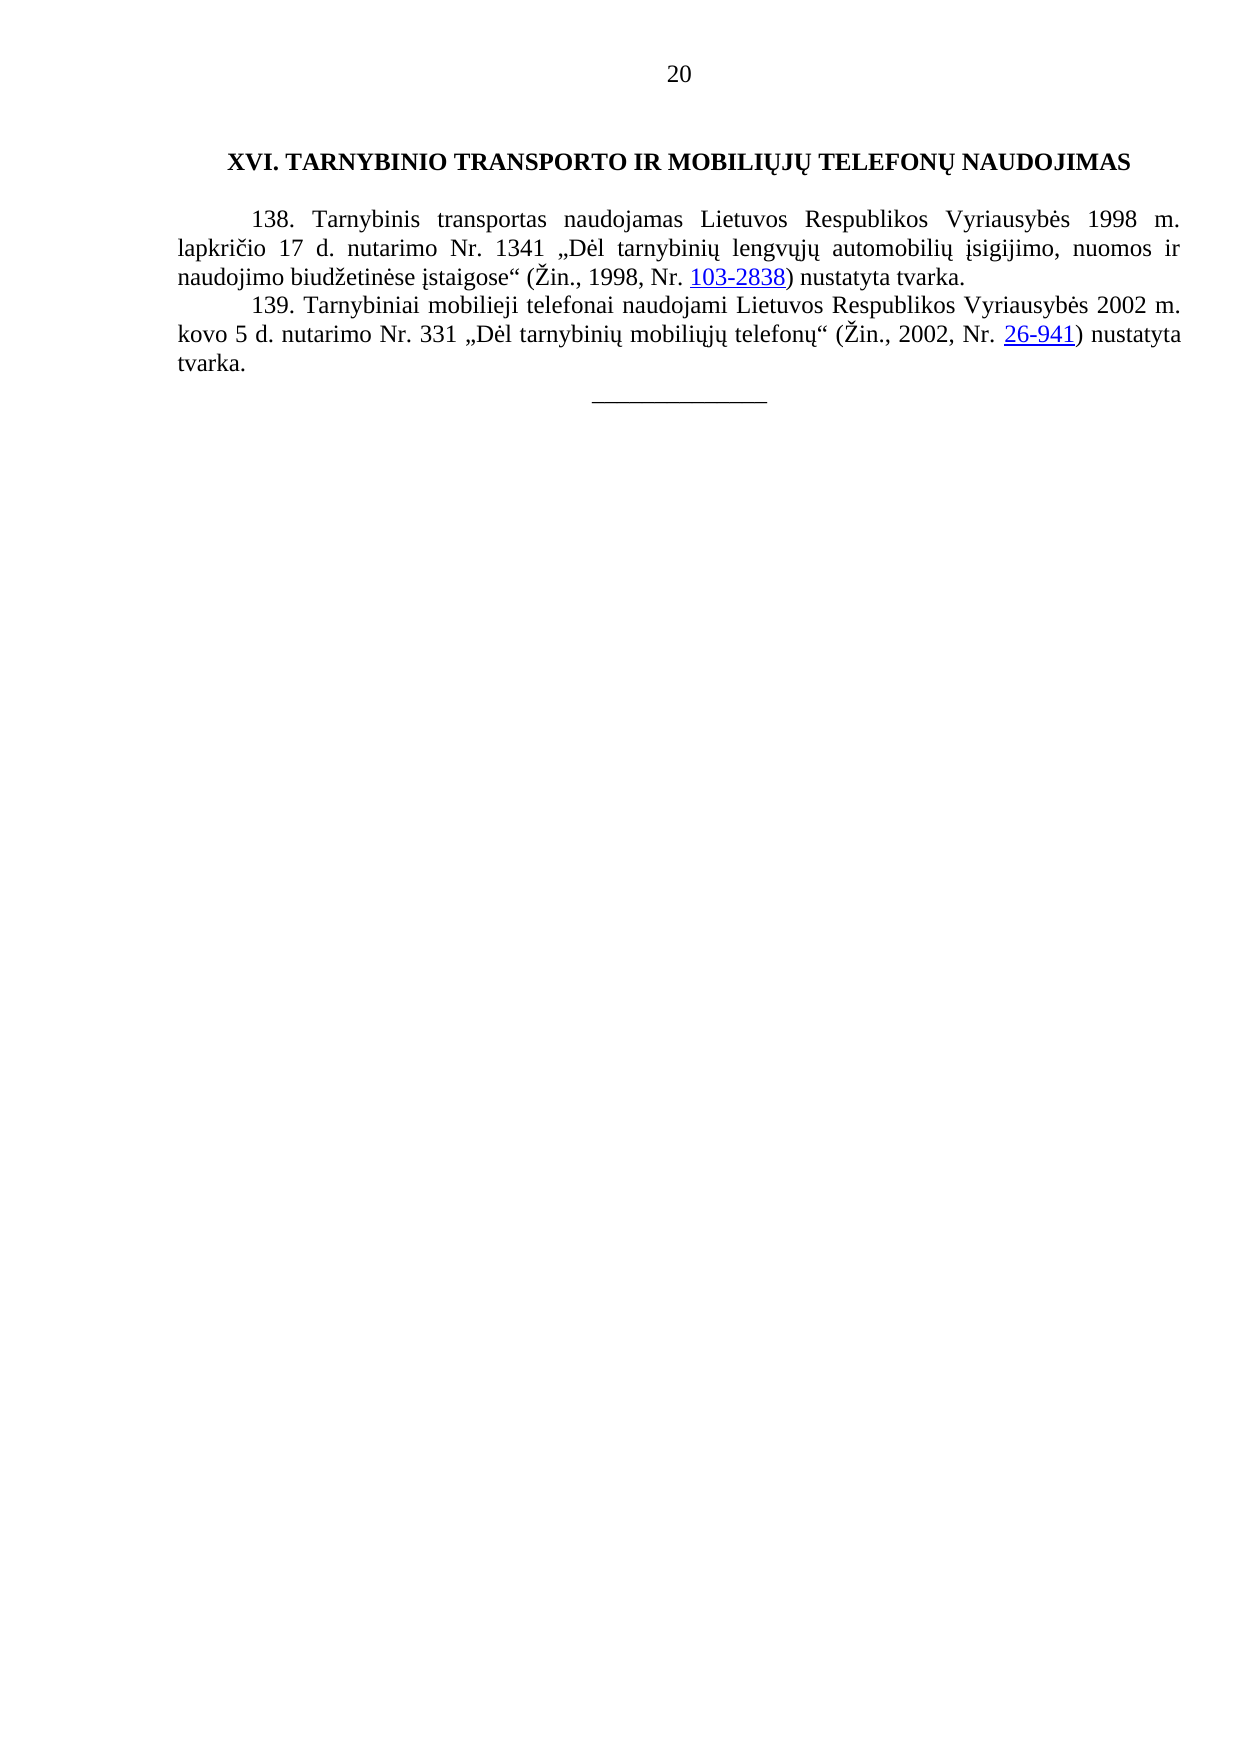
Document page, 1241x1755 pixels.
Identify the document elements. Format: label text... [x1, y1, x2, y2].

text 139. Tarnybiniai mobilieji telefonai naudojami Lietuvos Respublikos Vyriausybės 2002 m. kovo 5 d. nutarimo Nr. 331 „Dėl tarnybinių mobiliųjų telefonų“ (Žin., 2002, Nr. 26-941) nustatyta tvarka. [177, 291, 1181, 377]
text ______________ [177, 377, 1181, 406]
text XVI. TARNYBINIO TRANSPORTO IR MOBILIŲJŲ TELEFONŲ NAUDOJIMAS [177, 147, 1181, 176]
text 138. Tarnybinis transportas naudojamas Lietuvos Respublikos Vyriausybės 1998 m. lapkričio 17 d. nutarimo Nr. 1341 „Dėl tarnybinių lengvųjų automobilių įsigijimo, nuomos ir naudojimo biudžetinėse įstaigose“ (Žin., 1998, Nr. 103-2838) nustatyta tvarka. [177, 204, 1181, 291]
